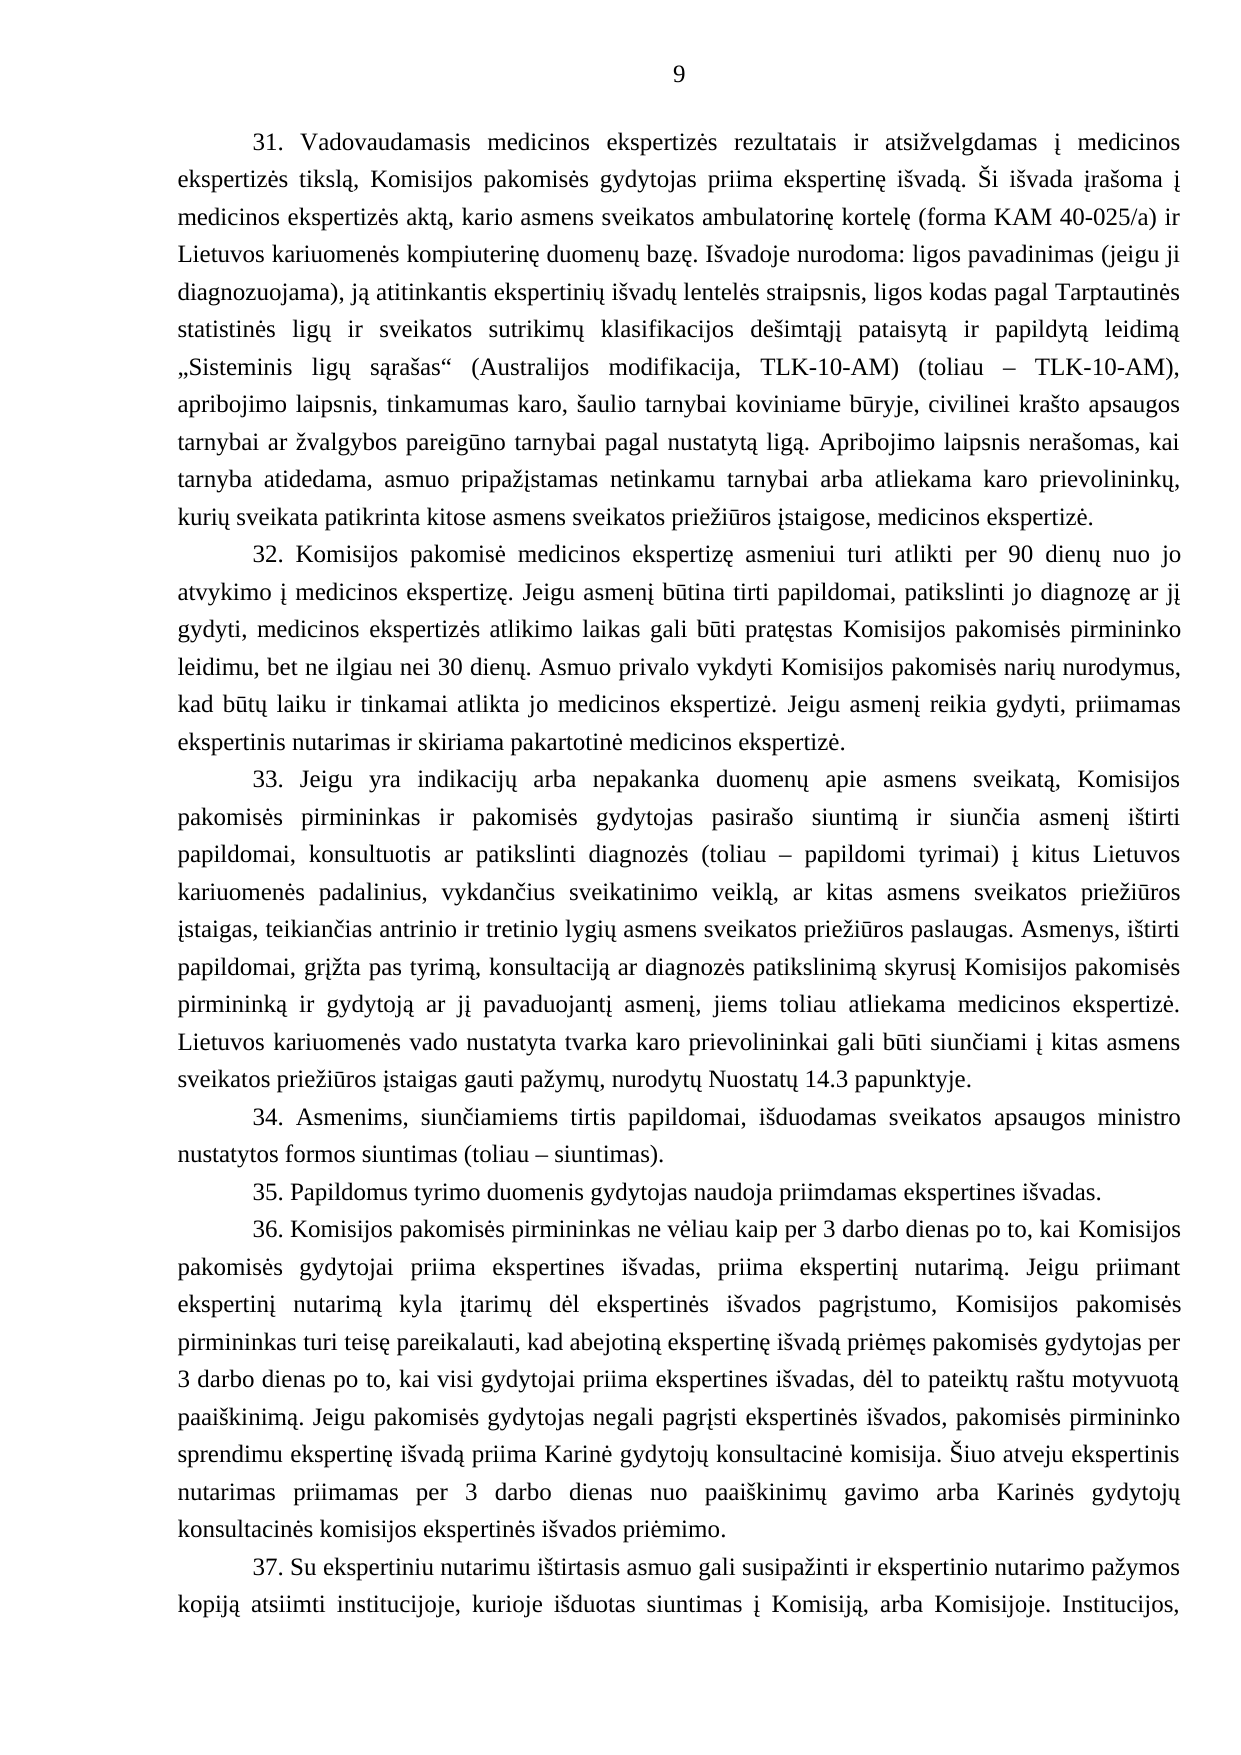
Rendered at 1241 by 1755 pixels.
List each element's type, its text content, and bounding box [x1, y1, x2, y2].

text 37. Su ekspertiniu nutarimu ištirtasis asmuo gali susipažinti ir ekspertinio nutarimo pažymos kopiją atsiimti institucijoje, kurioje išduotas siuntimas į Komisiją, arba Komisijoje. Institucijos, [177, 1543, 1181, 1618]
text 33. Jeigu yra indikacijų arba nepakanka duomenų apie asmens sveikatą, Komisijos pakomisės pirmininkas ir pakomisės gydytojas pasirašo siuntimą ir siunčia asmenį ištirti papildomai, konsultuotis ar patikslinti diagnozės (toliau – papildomi tyrimai) į kitus Lietuvos kariuomenės padalinius, vykdančius sveikatinimo veiklą, ar kitas asmens sveikatos priežiūros įstaigas, teikiančias antrinio ir tretinio lygių asmens sveikatos priežiūros paslaugas. Asmenys, ištirti papildomai, grįžta pas tyrimą, konsultaciją ar diagnozės patikslinimą skyrusį Komisijos pakomisės pirmininką ir gydytoją ar jį pavaduojantį asmenį, jiems toliau atliekama medicinos ekspertizė. Lietuvos kariuomenės vado nustatyta tvarka karo prievolininkai gali būti siunčiami į kitas asmens sveikatos priežiūros įstaigas gauti pažymų, nurodytų Nuostatų 14.3 papunktyje. [177, 756, 1181, 1093]
text 34. Asmenims, siunčiamiems tirtis papildomai, išduodamas sveikatos apsaugos ministro nustatytos formos siuntimas (toliau – siuntimas). [177, 1093, 1181, 1168]
text 31. Vadovaudamasis medicinos ekspertizės rezultatais ir atsižvelgdamas į medicinos ekspertizės tikslą, Komisijos pakomisės gydytojas priima ekspertinę išvadą. Ši išvada įrašoma į medicinos ekspertizės aktą, kario asmens sveikatos ambulatorinę kortelę (forma KAM 40-025/a) ir Lietuvos kariuomenės kompiuterinę duomenų bazę. Išvadoje nurodoma: ligos pavadinimas (jeigu ji diagnozuojama), ją atitinkantis ekspertinių išvadų lentelės straipsnis, ligos kodas pagal Tarptautinės statistinės ligų ir sveikatos sutrikimų klasifikacijos dešimtąjį pataisytą ir papildytą leidimą „Sisteminis ligų sąrašas“ (Australijos modifikacija, TLK-10-AM) (toliau – TLK-10-AM), apribojimo laipsnis, tinkamumas karo, šaulio tarnybai koviniame būryje, civilinei krašto apsaugos tarnybai ar žvalgybos pareigūno tarnybai pagal nustatytą ligą. Apribojimo laipsnis nerašomas, kai tarnyba atidedama, asmuo pripažįstamas netinkamu tarnybai arba atliekama karo prievolininkų, kurių sveikata patikrinta kitose asmens sveikatos priežiūros įstaigose, medicinos ekspertizė. [177, 118, 1181, 531]
text 32. Komisijos pakomisė medicinos ekspertizę asmeniui turi atlikti per 90 dienų nuo jo atvykimo į medicinos ekspertizę. Jeigu asmenį būtina tirti papildomai, patikslinti jo diagnozę ar jį gydyti, medicinos ekspertizės atlikimo laikas gali būti pratęstas Komisijos pakomisės pirmininko leidimu, bet ne ilgiau nei 30 dienų. Asmuo privalo vykdyti Komisijos pakomisės narių nurodymus, kad būtų laiku ir tinkamai atlikta jo medicinos ekspertizė. Jeigu asmenį reikia gydyti, priimamas ekspertinis nutarimas ir skiriama pakartotinė medicinos ekspertizė. [177, 531, 1181, 756]
text 36. Komisijos pakomisės pirmininkas ne vėliau kaip per 3 darbo dienas po to, kai Komisijos pakomisės gydytojai priima ekspertines išvadas, priima ekspertinį nutarimą. Jeigu priimant ekspertinį nutarimą kyla įtarimų dėl ekspertinės išvados pagrįstumo, Komisijos pakomisės pirmininkas turi teisę pareikalauti, kad abejotiną ekspertinę išvadą priėmęs pakomisės gydytojas per 3 darbo dienas po to, kai visi gydytojai priima ekspertines išvadas, dėl to pateiktų raštu motyvuotą paaiškinimą. Jeigu pakomisės gydytojas negali pagrįsti ekspertinės išvados, pakomisės pirmininko sprendimu ekspertinę išvadą priima Karinė gydytojų konsultacinė komisija. Šiuo atveju ekspertinis nutarimas priimamas per 3 darbo dienas nuo paaiškinimų gavimo arba Karinės gydytojų konsultacinės komisijos ekspertinės išvados priėmimo. [177, 1206, 1181, 1543]
text 35. Papildomus tyrimo duomenis gydytojas naudoja priimdamas ekspertines išvadas. [177, 1168, 1181, 1206]
